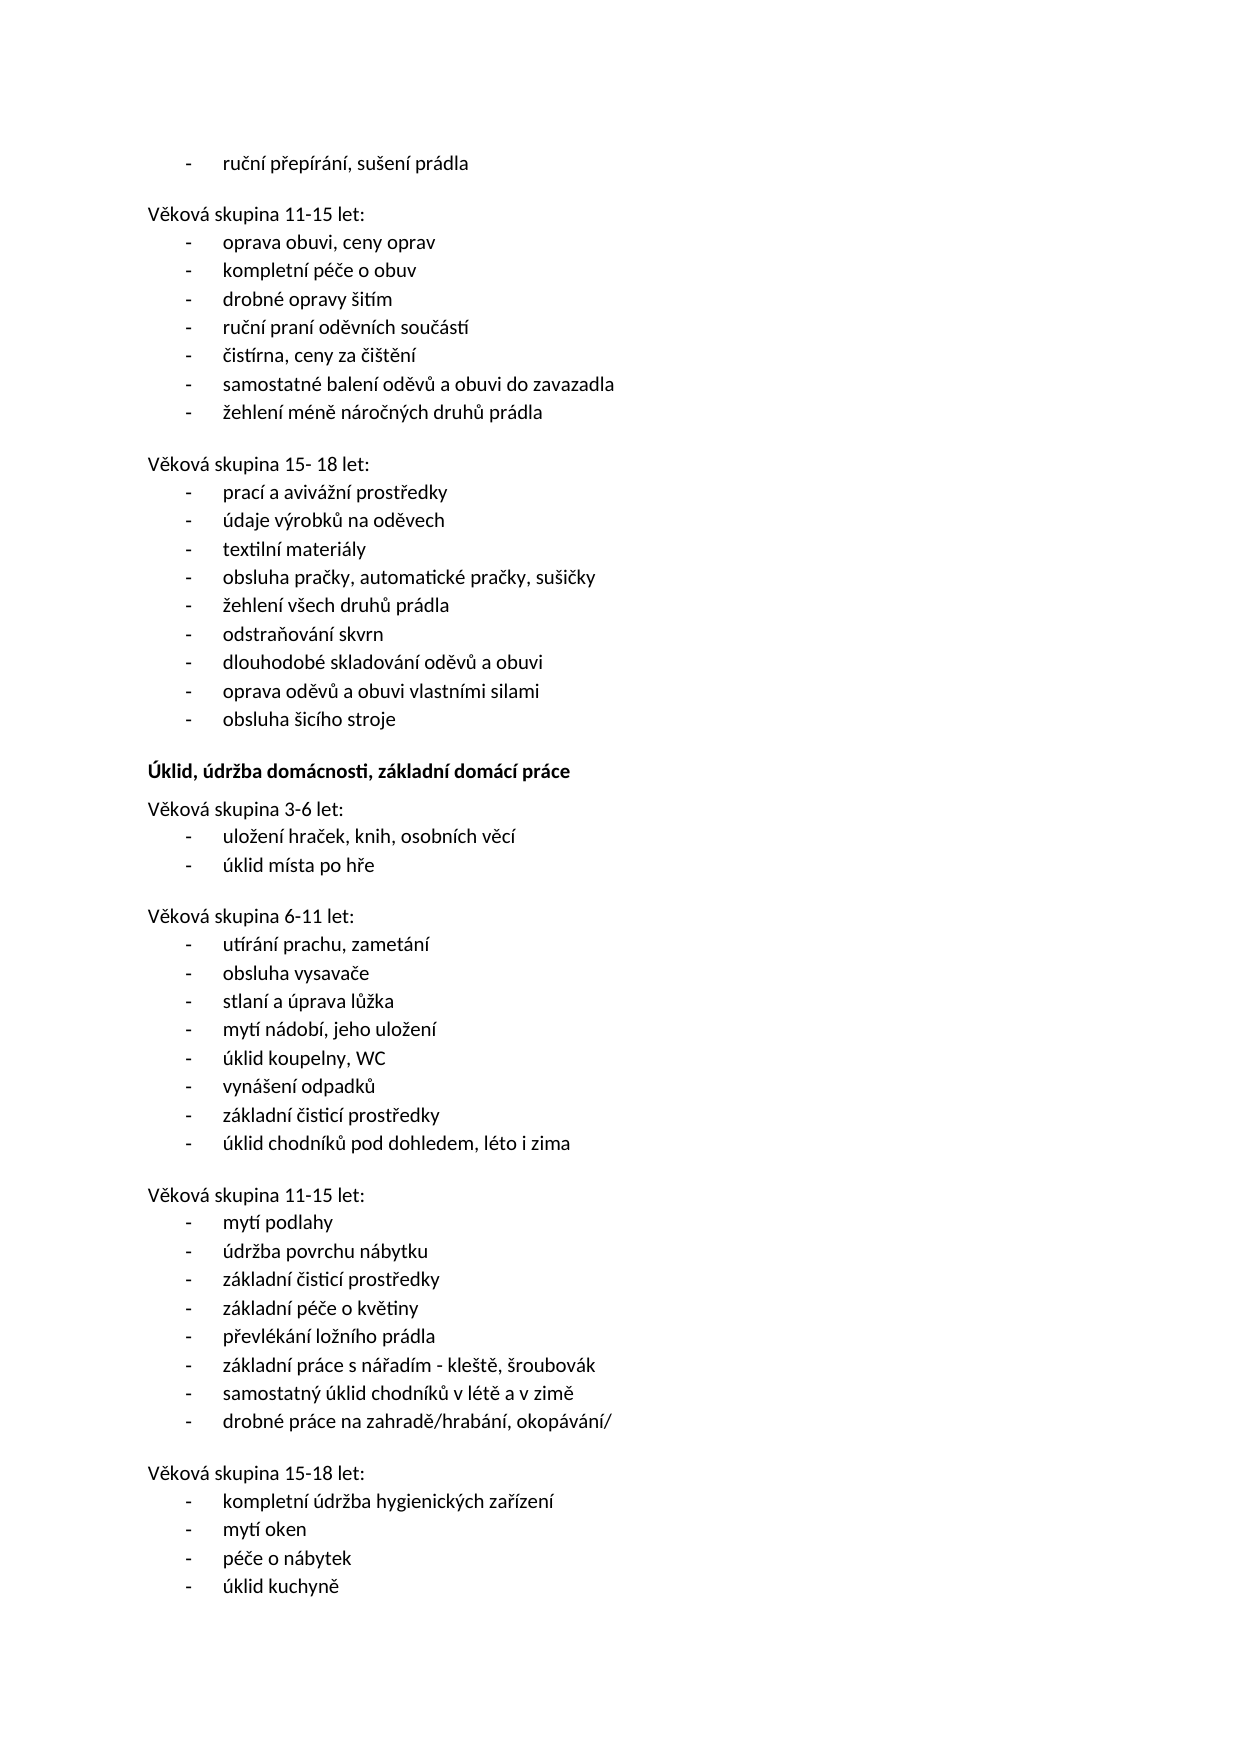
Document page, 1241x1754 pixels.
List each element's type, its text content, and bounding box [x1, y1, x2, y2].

list uložení hraček, knih, osobních věcí [185, 821, 1093, 850]
list péče o nábytek [185, 1543, 1093, 1571]
list obsluha vysavače [185, 958, 1093, 986]
list ruční přepírání, sušení prádla [185, 148, 1093, 176]
list žehlení všech druhů prádla [185, 591, 1093, 619]
list mytí oken [185, 1514, 1093, 1543]
list úklid místa po hře [185, 850, 1093, 878]
list základní čisticí prostředky [185, 1264, 1093, 1293]
list základní práce s nářadím - kleště, šroubovák [185, 1350, 1093, 1378]
list stlaní a úprava lůžka [185, 986, 1093, 1014]
text Věková skupina 15- 18 let: [148, 451, 1093, 477]
list utírání prachu, zametání [185, 929, 1093, 958]
list obsluha šicího stroje [185, 704, 1093, 733]
list úklid kuchyně [185, 1571, 1093, 1599]
text Věková skupina 11-15 let: [148, 1182, 1093, 1207]
list obsluha pračky, automatické pračky, sušičky [185, 562, 1093, 591]
text Úklid, údržba domácnosti, základní domácí práce [148, 758, 1093, 783]
list čistírna, ceny za čištění [185, 341, 1093, 369]
list základní čisticí prostředky [185, 1100, 1093, 1128]
list samostatný úklid chodníků v létě a v zimě [185, 1378, 1093, 1407]
list úklid chodníků pod dohledem, léto i zima [185, 1128, 1093, 1157]
list drobné práce na zahradě/hrabání, okopávání/ [185, 1407, 1093, 1435]
list samostatné balení oděvů a obuvi do zavazadla [185, 369, 1093, 397]
list údaje výrobků na oděvech [185, 505, 1093, 534]
list mytí podlahy [185, 1207, 1093, 1236]
list žehlení méně náročných druhů prádla [185, 397, 1093, 426]
list údržba povrchu nábytku [185, 1236, 1093, 1264]
list textilní materiály [185, 534, 1093, 562]
list prací a avivážní prostředky [185, 477, 1093, 505]
list odstraňování skvrn [185, 619, 1093, 647]
text Věková skupina 3-6 let: [148, 796, 1093, 821]
list oprava oděvů a obuvi vlastními silami [185, 676, 1093, 704]
list ruční praní oděvních součástí [185, 312, 1093, 341]
list kompletní péče o obuv [185, 255, 1093, 284]
list mytí nádobí, jeho uložení [185, 1014, 1093, 1043]
list oprava obuvi, ceny oprav [185, 227, 1093, 255]
text Věková skupina 6-11 let: [148, 904, 1093, 929]
list kompletní údržba hygienických zařízení [185, 1486, 1093, 1514]
list drobné opravy šitím [185, 284, 1093, 312]
list základní péče o květiny [185, 1293, 1093, 1321]
list úklid koupelny, WC [185, 1043, 1093, 1071]
list vynášení odpadků [185, 1071, 1093, 1100]
text Věková skupina 15-18 let: [148, 1460, 1093, 1486]
text Věková skupina 11-15 let: [148, 201, 1093, 227]
list převlékání ložního prádla [185, 1321, 1093, 1350]
list dlouhodobé skladování oděvů a obuvi [185, 647, 1093, 676]
